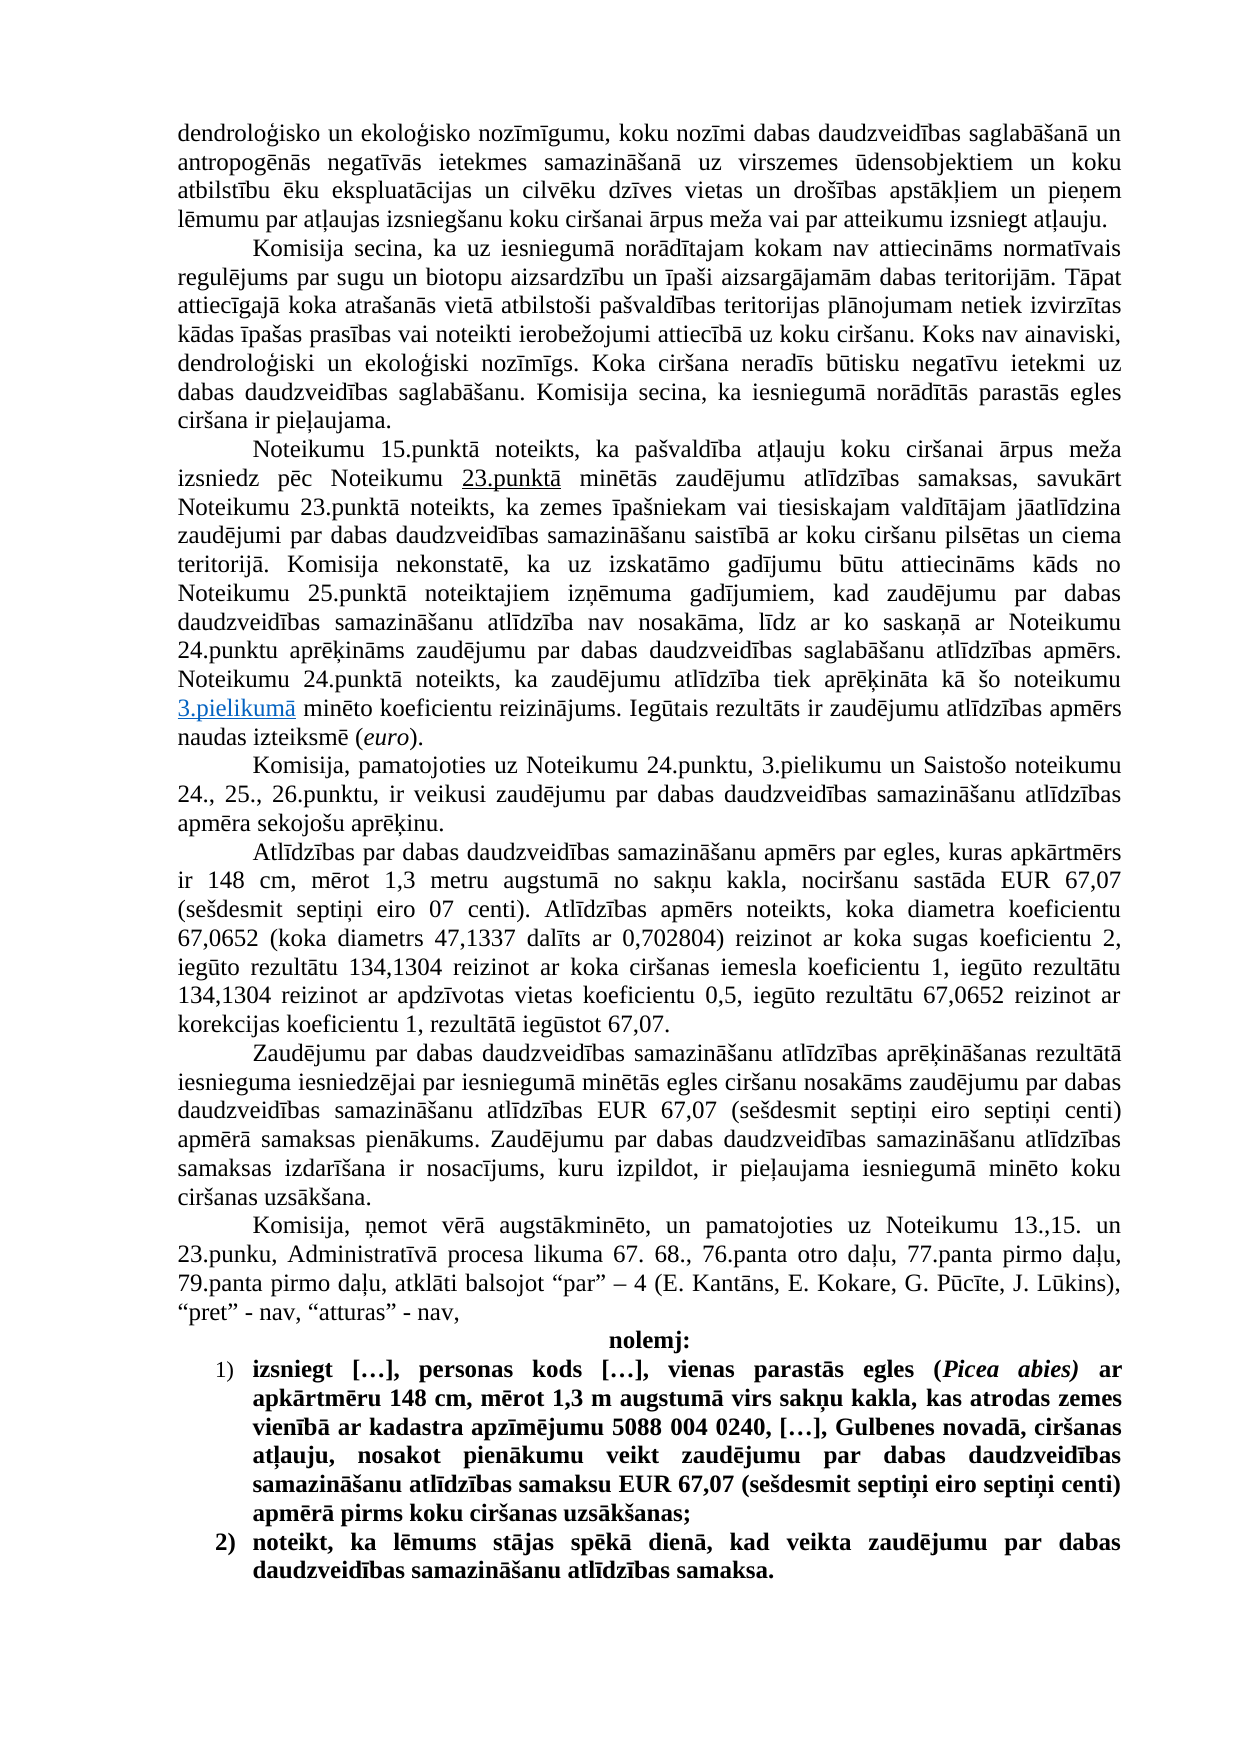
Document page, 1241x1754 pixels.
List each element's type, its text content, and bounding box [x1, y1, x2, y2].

text Atlīdzības par dabas daudzveidības samazināšanu apmērs par egles, kuras apkārtmērs ir 148 cm, mērot 1,3 metru augstumā no sakņu kakla, nociršanu sastāda EUR 67,07 (sešdesmit septiņi eiro 07 centi). Atlīdzības apmērs noteikts, koka diametra koeficientu 67,0652 (koka diametrs 47,1337 dalīts ar 0,702804) reizinot ar koka sugas koeficientu 2, iegūto rezultātu 134,1304 reizinot ar koka ciršanas iemesla koeficientu 1, iegūto rezultātu 134,1304 reizinot ar apdzīvotas vietas koeficientu 0,5, iegūto rezultātu 67,0652 reizinot ar korekcijas koeficientu 1, rezultātā iegūstot 67,07. [177, 837, 1122, 1038]
text Komisija, ņemot vērā augstākminēto, un pamatojoties uz Noteikumu 13.,15. un 23.punku, Administratīvā procesa likuma 67. 68., 76.panta otro daļu, 77.panta pirmo daļu, 79.panta pirmo daļu, atklāti balsojot “par” – 4 (E. Kantāns, E. Kokare, G. Pūcīte, J. Lūkins), “pret” - nav, “atturas” - nav, [177, 1211, 1122, 1326]
text Komisija secina, ka uz iesniegumā norādītajam kokam nav attiecināms normatīvais regulējums par sugu un biotopu aizsardzību un īpaši aizsargājamām dabas teritorijām. Tāpat attiecīgajā koka atrašanās vietā atbilstoši pašvaldības teritorijas plānojumam netiek izvirzītas kādas īpašas prasības vai noteikti ierobežojumi attiecībā uz koku ciršanu. Koks nav ainaviski, dendroloģiski un ekoloģiski nozīmīgs. Koka ciršana neradīs būtisku negatīvu ietekmi uz dabas daudzveidības saglabāšanu. Komisija secina, ka iesniegumā norādītās parastās egles ciršana ir pieļaujama. [177, 233, 1122, 434]
text nolemj: [177, 1326, 1122, 1354]
text dendroloģisko un ekoloģisko nozīmīgumu, koku nozīmi dabas daudzveidības saglabāšanā un antropogēnās negatīvās ietekmes samazināšanā uz virszemes ūdensobjektiem un koku atbilstību ēku ekspluatācijas un cilvēku dzīves vietas un drošības apstākļiem un pieņem lēmumu par atļaujas izsniegšanu koku ciršanai ārpus meža vai par atteikumu izsniegt atļauju. [177, 118, 1122, 233]
text Zaudējumu par dabas daudzveidības samazināšanu atlīdzības aprēķināšanas rezultātā iesnieguma iesniedzējai par iesniegumā minētās egles ciršanu nosakāms zaudējumu par dabas daudzveidības samazināšanu atlīdzības EUR 67,07 (sešdesmit septiņi eiro septiņi centi) apmērā samaksas pienākums. Zaudējumu par dabas daudzveidības samazināšanu atlīdzības samaksas izdarīšana ir nosacījums, kuru izpildot, ir pieļaujama iesniegumā minēto koku ciršanas uzsākšana. [177, 1038, 1122, 1211]
text Noteikumu 15.punktā noteikts, ka pašvaldība atļauju koku ciršanai ārpus meža izsniedz pēc Noteikumu 23.punktā minētās zaudējumu atlīdzības samaksas, savukārt Noteikumu 23.punktā noteikts, ka zemes īpašniekam vai tiesiskajam valdītājam jāatlīdzina zaudējumi par dabas daudzveidības samazināšanu saistībā ar koku ciršanu pilsētas un ciema teritorijā. Komisija nekonstatē, ka uz izskatāmo gadījumu būtu attiecināms kāds no Noteikumu 25.punktā noteiktajiem izņēmuma gadījumiem, kad zaudējumu par dabas daudzveidības samazināšanu atlīdzība nav nosakāma, līdz ar ko saskaņā ar Noteikumu 24.punktu aprēķināms zaudējumu par dabas daudzveidības saglabāšanu atlīdzības apmērs. Noteikumu 24.punktā noteikts, ka zaudējumu atlīdzība tiek aprēķināta kā šo noteikumu 3.pielikumā minēto koeficientu reizinājums. Iegūtais rezultāts ir zaudējumu atlīdzības apmērs naudas izteiksmē (euro). [177, 434, 1122, 751]
text Komisija, pamatojoties uz Noteikumu 24.punktu, 3.pielikumu un Saistošo noteikumu 24., 25., 26.punktu, ir veikusi zaudējumu par dabas daudzveidības samazināšanu atlīdzības apmēra sekojošu aprēķinu. [177, 751, 1122, 837]
list izsniegt […], personas kods […], vienas parastās egles (Picea abies) ar apkārtmēru 148 cm, mērot 1,3 m augstumā virs sakņu kakla, kas atrodas zemes vienībā ar kadastra apzīmējumu 5088 004 0240, […], Gulbenes novadā, ciršanas atļauju, nosakot pienākumu veikt zaudējumu par dabas daudzveidības samazināšanu atlīdzības samaksu EUR 67,07 (sešdesmit septiņi eiro septiņi centi) apmērā pirms koku ciršanas uzsākšanas; [215, 1354, 1122, 1527]
list noteikt, ka lēmums stājas spēkā dienā, kad veikta zaudējumu par dabas daudzveidības samazināšanu atlīdzības samaksa. [215, 1527, 1122, 1584]
